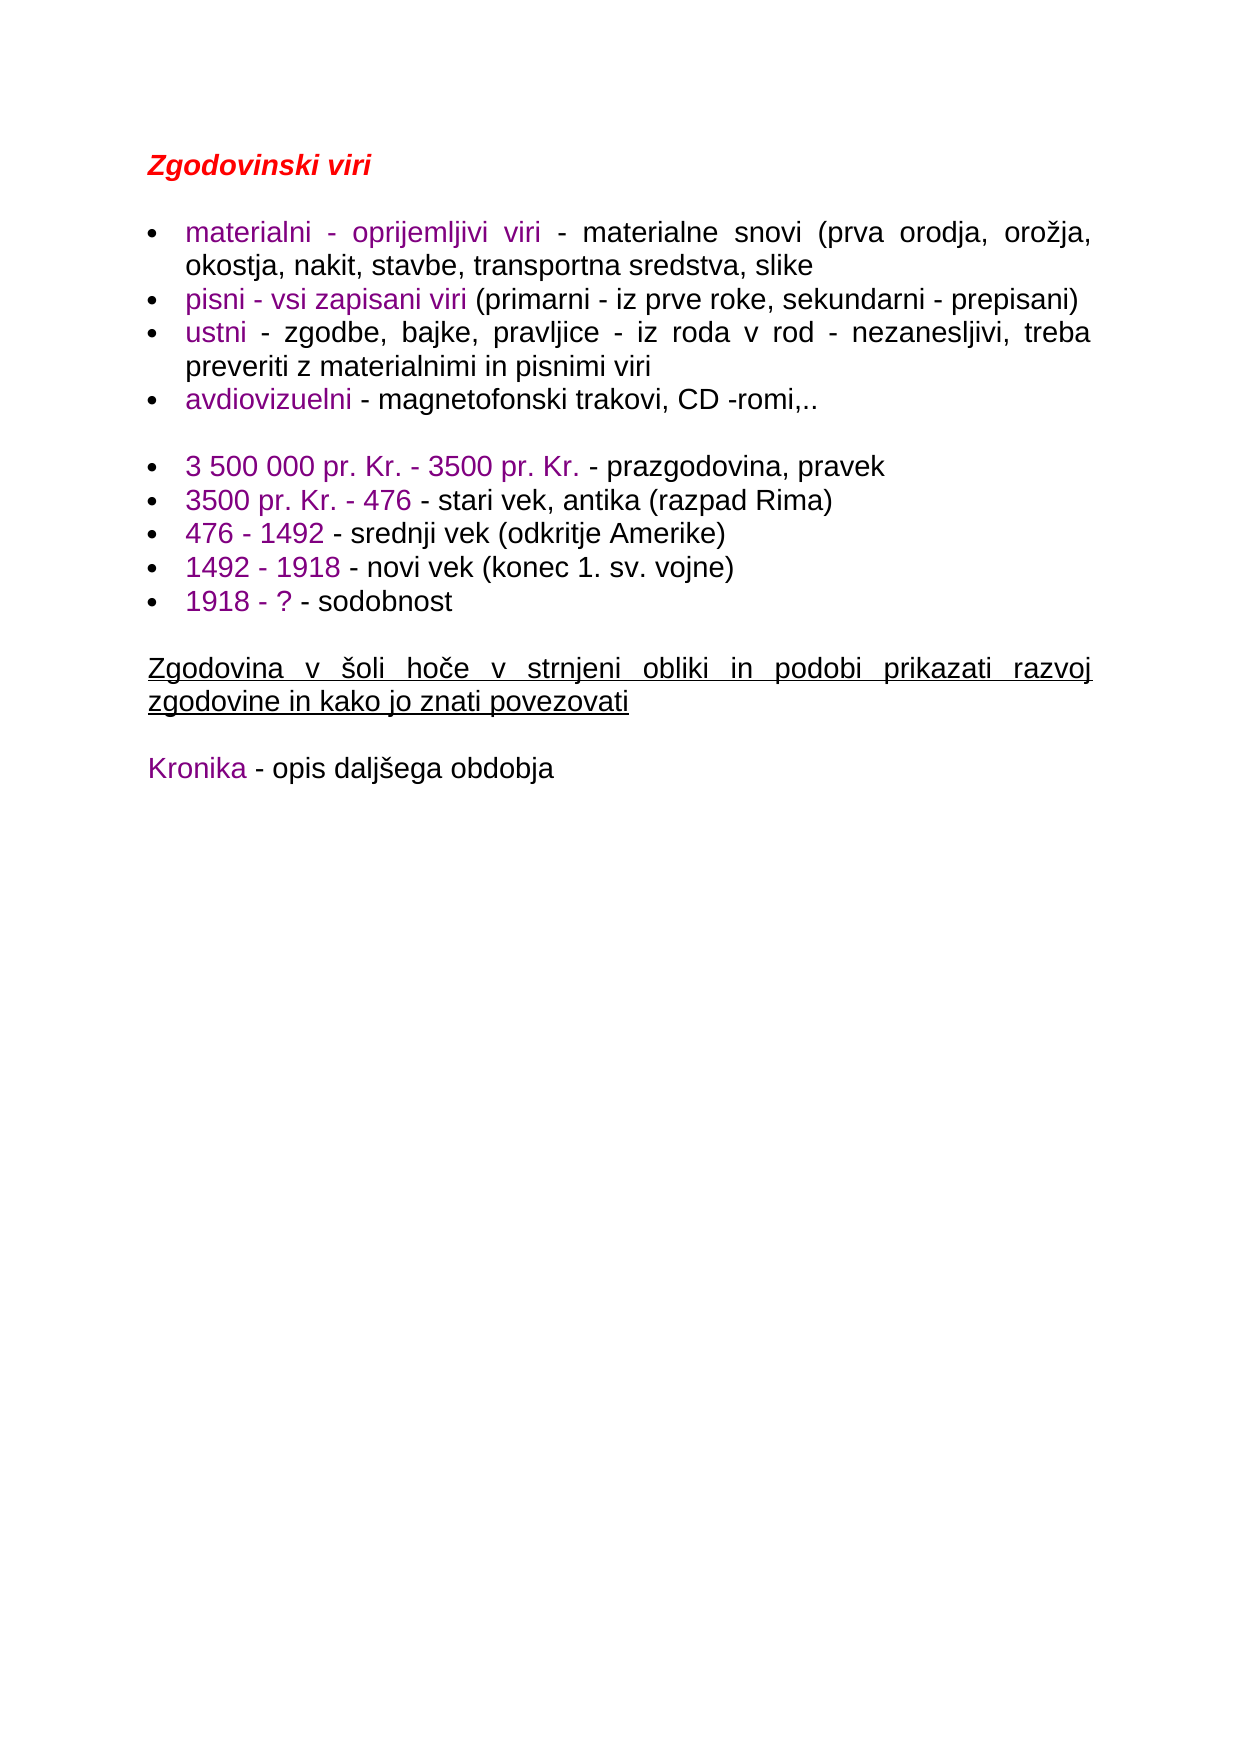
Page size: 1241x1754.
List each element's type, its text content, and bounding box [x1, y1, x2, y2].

text zgodovine in kako jo znati povezovati [148, 681, 1093, 718]
list avdiovizuelni - magnetofonski trakovi, CD -romi,.. [148, 382, 1093, 416]
text Zgodovinski viri [148, 148, 1093, 181]
list 3 500 000 pr. Kr. - 3500 pr. Kr. - prazgodovina, pravek [148, 449, 1093, 483]
text Zgodovina v šoli hoče v strnjeni obliki in podobi prikazati razvoj [148, 651, 1093, 680]
text Kronika - opis daljšega obdobja [148, 751, 1093, 785]
list 3500 pr. Kr. - 476 - stari vek, antika (razpad Rima) [148, 483, 1093, 517]
list pisni - vsi zapisani viri (primarni - iz prve roke, sekundarni - prepisani) [148, 282, 1093, 315]
list ustni - zgodbe, bajke, pravljice - iz roda v rod - nezanesljivi, treba preveriti z materialnimi in pisnimi viri [148, 315, 1093, 382]
list 1492 - 1918 - novi vek (konec 1. sv. vojne) [148, 550, 1093, 584]
list 476 - 1492 - srednji vek (odkritje Amerike) [148, 517, 1093, 550]
list materialni - oprijemljivi viri - materialne snovi (prva orodja, orožja, okostja, nakit, stavbe, transportna sredstva, slike [148, 215, 1093, 282]
list 1918 - ? - sodobnost [148, 584, 1093, 617]
